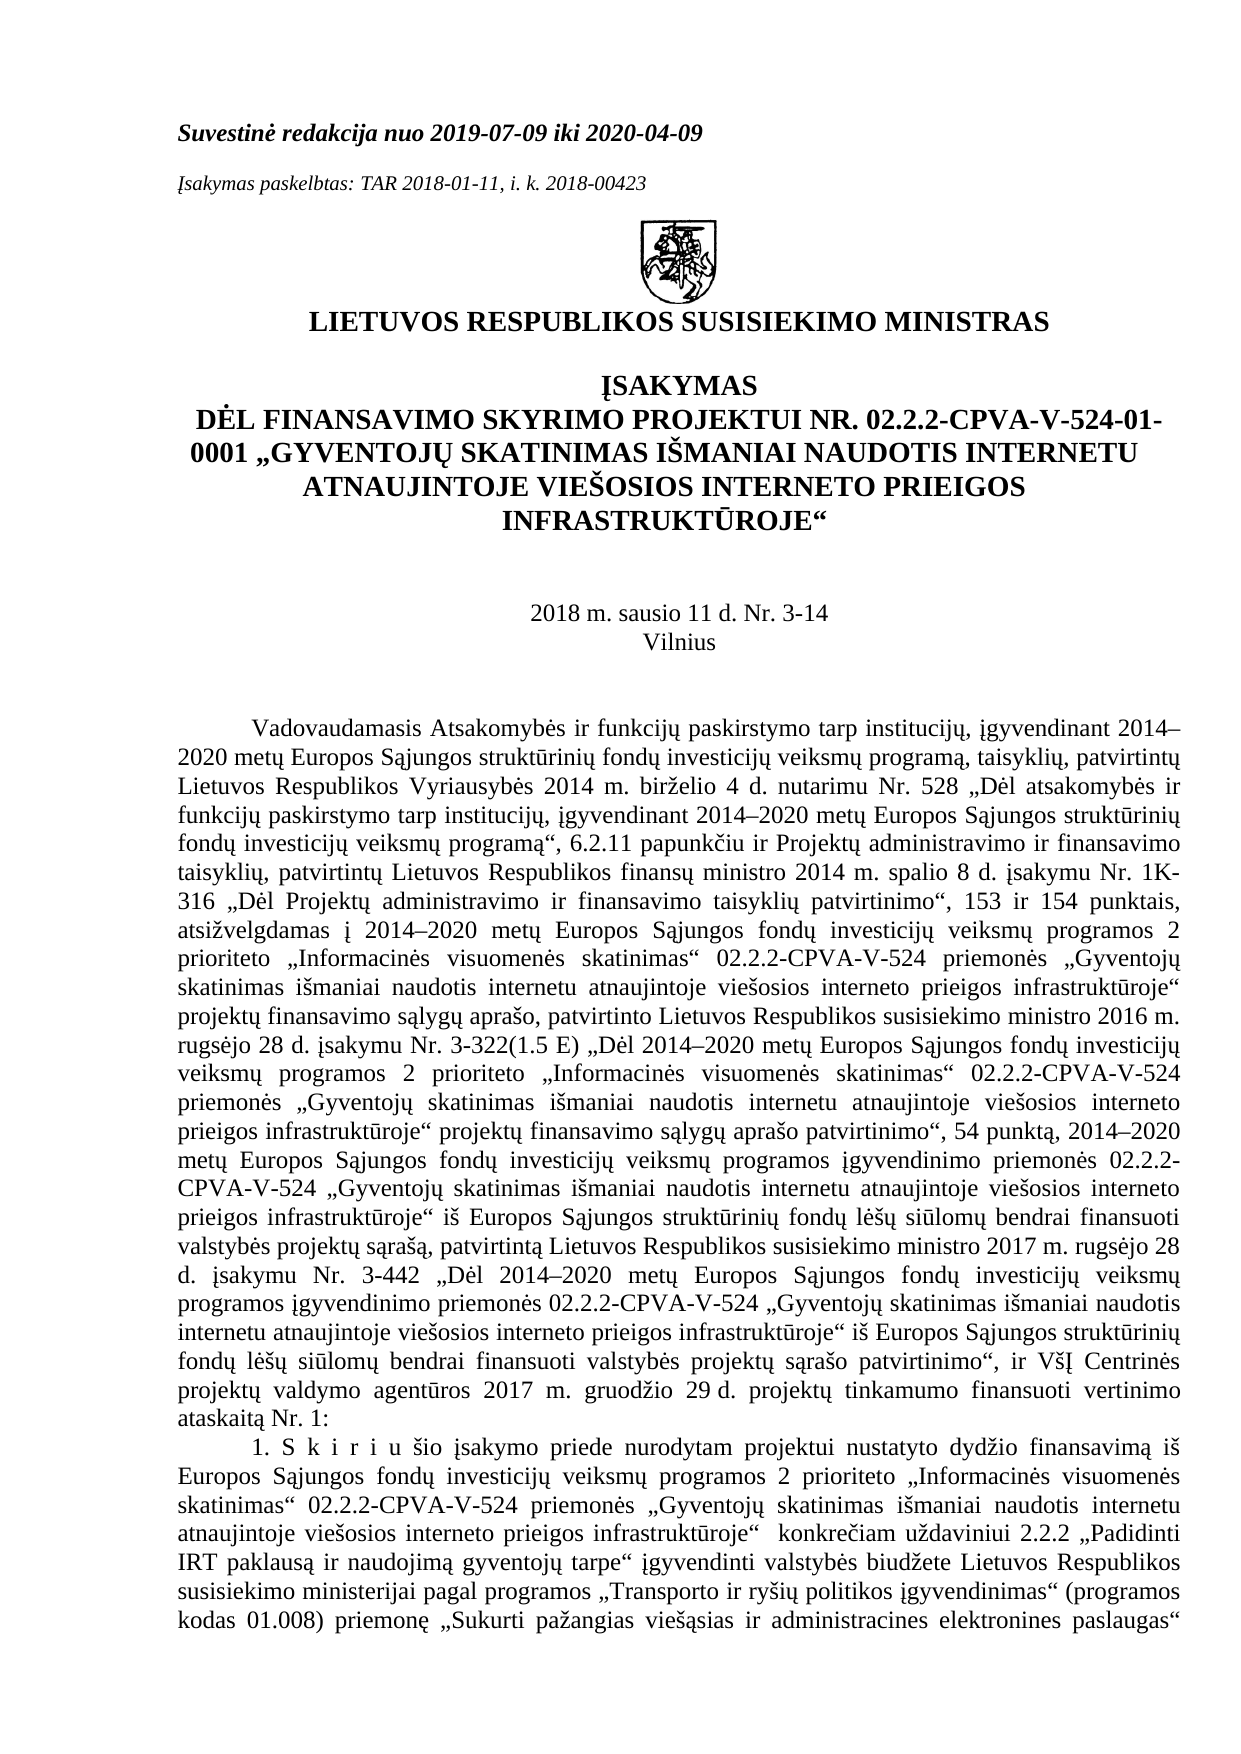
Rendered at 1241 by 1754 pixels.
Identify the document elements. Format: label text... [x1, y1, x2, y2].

text DĖL FINANSAVIMO SKYRIMO PROJEKTUI NR. 02.2.2-CPVA-V-524-01-0001 „GYVENTOJŲ SKATINIMAS IŠMANIAI NAUDOTIS INTERNETU ATNAUJINTOJE VIEŠOSIOS INTERNETO PRIEIGOS INFRASTRUKTŪROJE“ [148, 402, 1181, 536]
text Įsakymas paskelbtas: TAR 2018-01-11, i. k. 2018-00423 [177, 171, 1181, 195]
text Vadovaudamasis Atsakomybės ir funkcijų paskirstymo tarp institucijų, įgyvendinant 2014–2020 metų Europos Sąjungos struktūrinių fondų investicijų veiksmų programą, taisyklių, patvirtintų Lietuvos Respublikos Vyriausybės 2014 m. birželio 4 d. nutarimu Nr. 528 „Dėl atsakomybės ir funkcijų paskirstymo tarp institucijų, įgyvendinant 2014–2020 metų Europos Sąjungos struktūrinių fondų investicijų veiksmų programą“, 6.2.11 papunkčiu ir Projektų administravimo ir finansavimo taisyklių, patvirtintų Lietuvos Respublikos finansų ministro 2014 m. spalio 8 d. įsakymu Nr. 1K-316 „Dėl Projektų administravimo ir finansavimo taisyklių patvirtinimo“, 153 ir 154 punktais, atsižvelgdamas į 2014–2020 metų Europos Sąjungos fondų investicijų veiksmų programos 2 prioriteto „Informacinės visuomenės skatinimas“ 02.2.2-CPVA-V-524 priemonės „Gyventojų skatinimas išmaniai naudotis internetu atnaujintoje viešosios interneto prieigos infrastruktūroje“ projektų finansavimo sąlygų aprašo, patvirtinto Lietuvos Respublikos susisiekimo ministro 2016 m. rugsėjo 28 d. įsakymu Nr. 3-322(1.5 E) „Dėl 2014–2020 metų Europos Sąjungos fondų investicijų veiksmų programos 2 prioriteto „Informacinės visuomenės skatinimas“ 02.2.2-CPVA-V-524 priemonės „Gyventojų skatinimas išmaniai naudotis internetu atnaujintoje viešosios interneto prieigos infrastruktūroje“ projektų finansavimo sąlygų aprašo patvirtinimo“, 54 punktą, 2014–2020 metų Europos Sąjungos fondų investicijų veiksmų programos įgyvendinimo priemonės 02.2.2-CPVA-V-524 „Gyventojų skatinimas išmaniai naudotis internetu atnaujintoje viešosios interneto prieigos infrastruktūroje“ iš Europos Sąjungos struktūrinių fondų lėšų siūlomų bendrai finansuoti valstybės projektų sąrašą, patvirtintą Lietuvos Respublikos susisiekimo ministro 2017 m. rugsėjo 28 d. įsakymu Nr. 3-442 „Dėl 2014–2020 metų Europos Sąjungos fondų investicijų veiksmų programos įgyvendinimo priemonės 02.2.2-CPVA-V-524 „Gyventojų skatinimas išmaniai naudotis internetu atnaujintoje viešosios interneto prieigos infrastruktūroje“ iš Europos Sąjungos struktūrinių fondų lėšų siūlomų bendrai finansuoti valstybės projektų sąrašo patvirtinimo“, ir VšĮ Centrinės projektų valdymo agentūros 2017 m. gruodžio 29 d. projektų tinkamumo finansuoti vertinimo ataskaitą Nr. 1: [177, 713, 1181, 1432]
text LIETUVOS RESPUBLIKOS SUSISIEKIMO MINISTRAS [177, 304, 1181, 337]
text 1. S k i r i u šio įsakymo priede nurodytam projektui nustatyto dydžio finansavimą iš Europos Sąjungos fondų investicijų veiksmų programos 2 prioriteto „Informacinės visuomenės skatinimas“ 02.2.2-CPVA-V-524 priemonės „Gyventojų skatinimas išmaniai naudotis internetu atnaujintoje viešosios interneto prieigos infrastruktūroje“ konkrečiam uždaviniui 2.2.2 „Padidinti IRT paklausą ir naudojimą gyventojų tarpe“ įgyvendinti valstybės biudžete Lietuvos Respublikos susisiekimo ministerijai pagal programos „Transporto ir ryšių politikos įgyvendinimas“ (programos kodas 01.008) priemonę „Sukurti pažangias viešąsias ir administracines elektronines paslaugas“ [177, 1432, 1181, 1633]
text 2018 m. sausio 11 d. Nr. 3-14 [177, 598, 1181, 627]
text Suvestinė redakcija nuo 2019-07-09 iki 2020-04-09 [177, 118, 1181, 147]
text Vilnius [177, 627, 1181, 656]
text ĮSAKYMAS [177, 368, 1181, 402]
